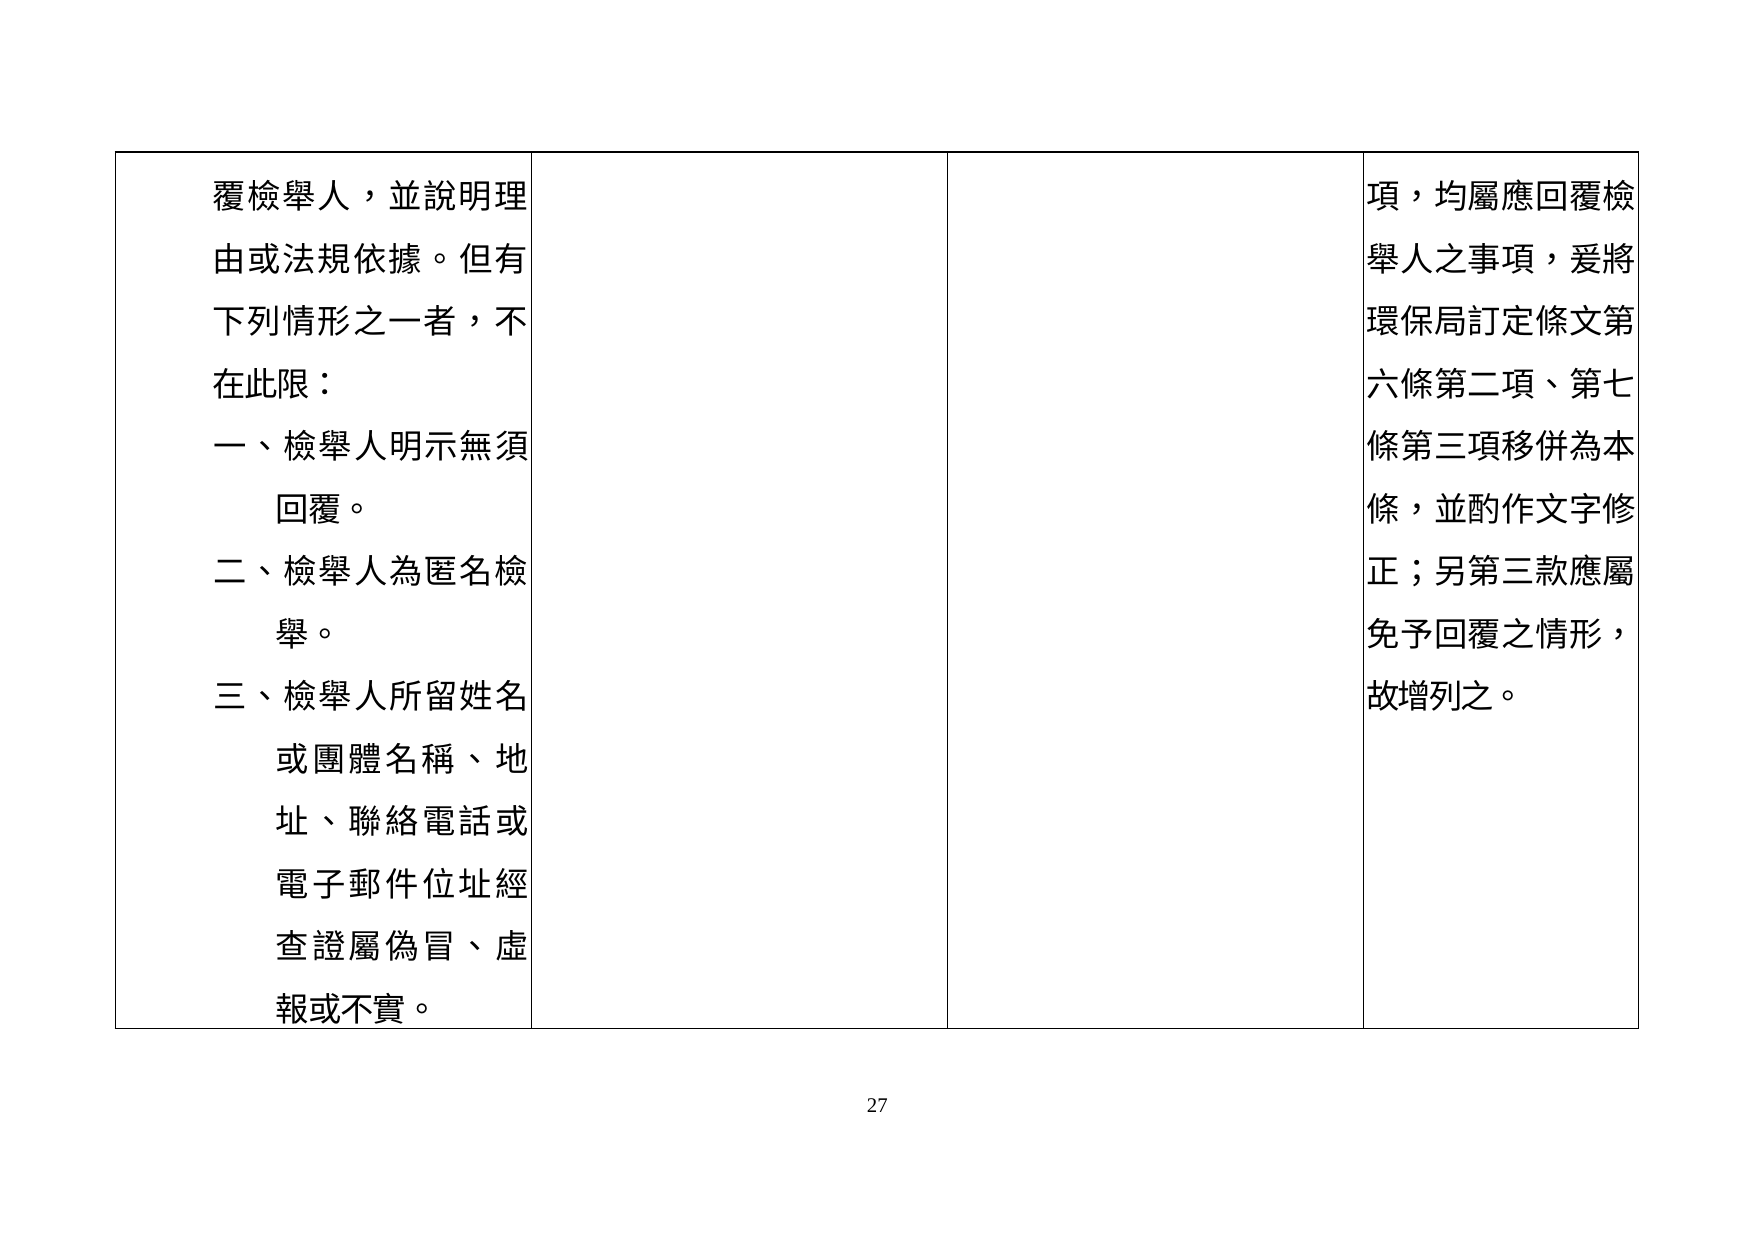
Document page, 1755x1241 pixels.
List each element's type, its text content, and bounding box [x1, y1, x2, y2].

table_cell 覆檢舉人，並說明理由或法規依據。但有下列情形之一者，不在此限： 一、檢舉人明示無須回覆。 二、檢舉人為匿名檢舉。 三、檢舉人所留姓名或團體名稱、地址、聯絡電話或電子郵件位址經查證屬偽冒、虛報或不實。 [116, 153, 531, 1027]
table_cell [948, 153, 1363, 1027]
table_cell [532, 153, 947, 1027]
table_cell 項，均屬應回覆檢舉人之事項，爰將環保局訂定條文第六條第二項、第七條第三項移併為本條，並酌作文字修正；另第三款應屬免予回覆之情形，故增列之。 [1364, 153, 1638, 1027]
